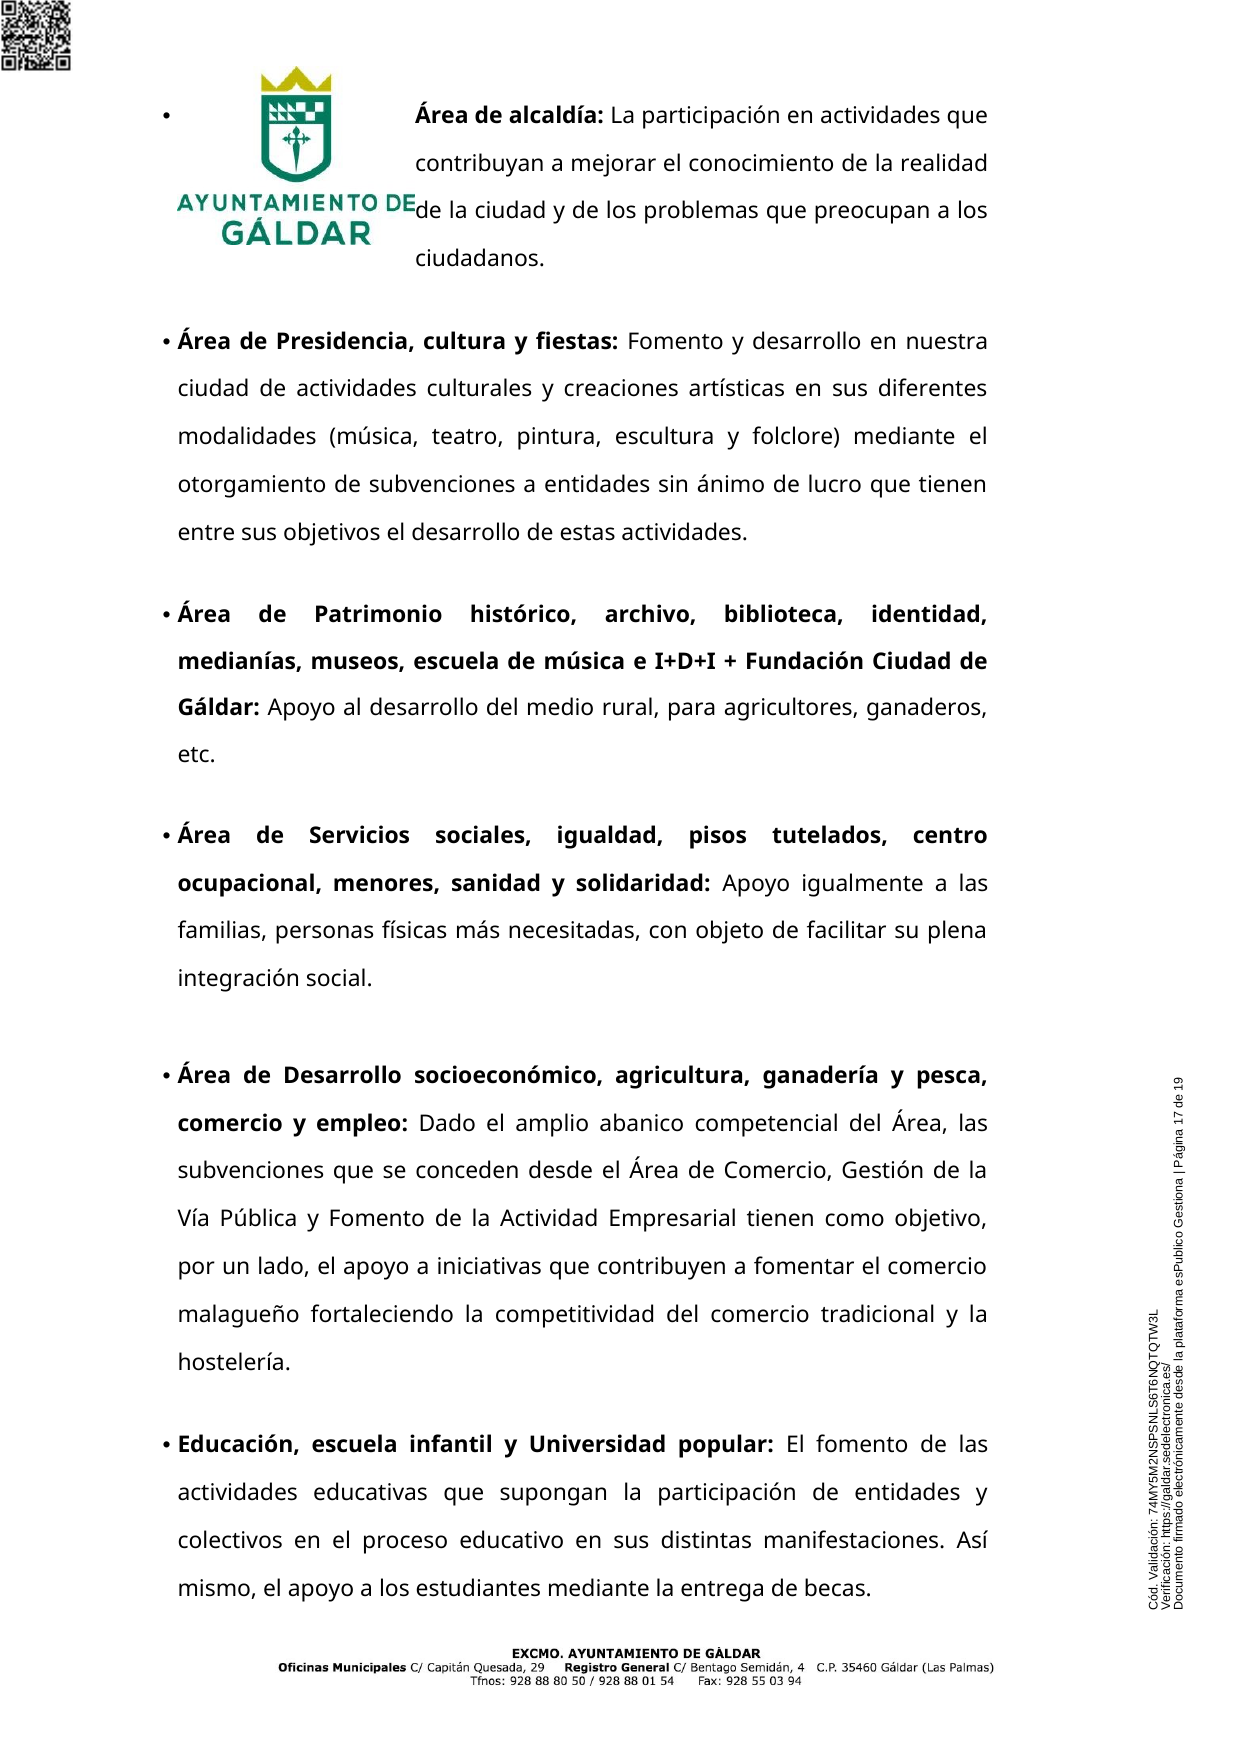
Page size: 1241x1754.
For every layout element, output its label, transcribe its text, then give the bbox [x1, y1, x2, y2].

list Área de Presidencia, cultura y fiestas: Fomento y desarrollo en nuestra ciudad de actividades culturales y creaciones artísticas en sus diferentes modalidades (música, teatro, pintura, escultura y folclore) mediante el otorgamiento de subvenciones a entidades sin ánimo de lucro que tienen entre sus objetivos el desarrollo de estas actividades. [162, 324, 988, 547]
list Área de Desarrollo socioeconómico, agricultura, ganadería y pesca, comercio y empleo: Dado el amplio abanico competencial del Área, las subvenciones que se conceden desde el Área de Comercio, Gestión de la Vía Pública y Fomento de la Actividad Empresarial tienen como objetivo, por un lado, el apoyo a iniciativas que contribuyen a fomentar el comercio malagueño fortaleciendo la competitividad del comercio tradicional y la hostelería. [162, 1059, 988, 1377]
list Área de alcaldía: La participación en actividades que contribuyan a mejorar el conocimiento de la realidad de la ciudad y de los problemas que preocupan a los ciudadanos. [162, 99, 988, 273]
list Educación, escuela infantil y Universidad popular: El fomento de las actividades educativas que supongan la participación de entidades y colectivos en el proceso educativo en sus distintas manifestaciones. Así mismo, el apoyo a los estudiantes mediante la entrega de becas. [162, 1428, 988, 1603]
list Área de Servicios sociales, igualdad, pisos tutelados, centro ocupacional, menores, sanidad y solidaridad: Apoyo igualmente a las familias, personas físicas más necesitadas, con objeto de facilitar su plena integración social. [162, 819, 988, 993]
list Área de Patrimonio histórico, archivo, biblioteca, identidad, medianías, museos, escuela de música e I+D+I + Fundación Ciudad de Gáldar: Apoyo al desarrollo del medio rural, para agricultores, ganaderos, etc. [162, 598, 988, 769]
